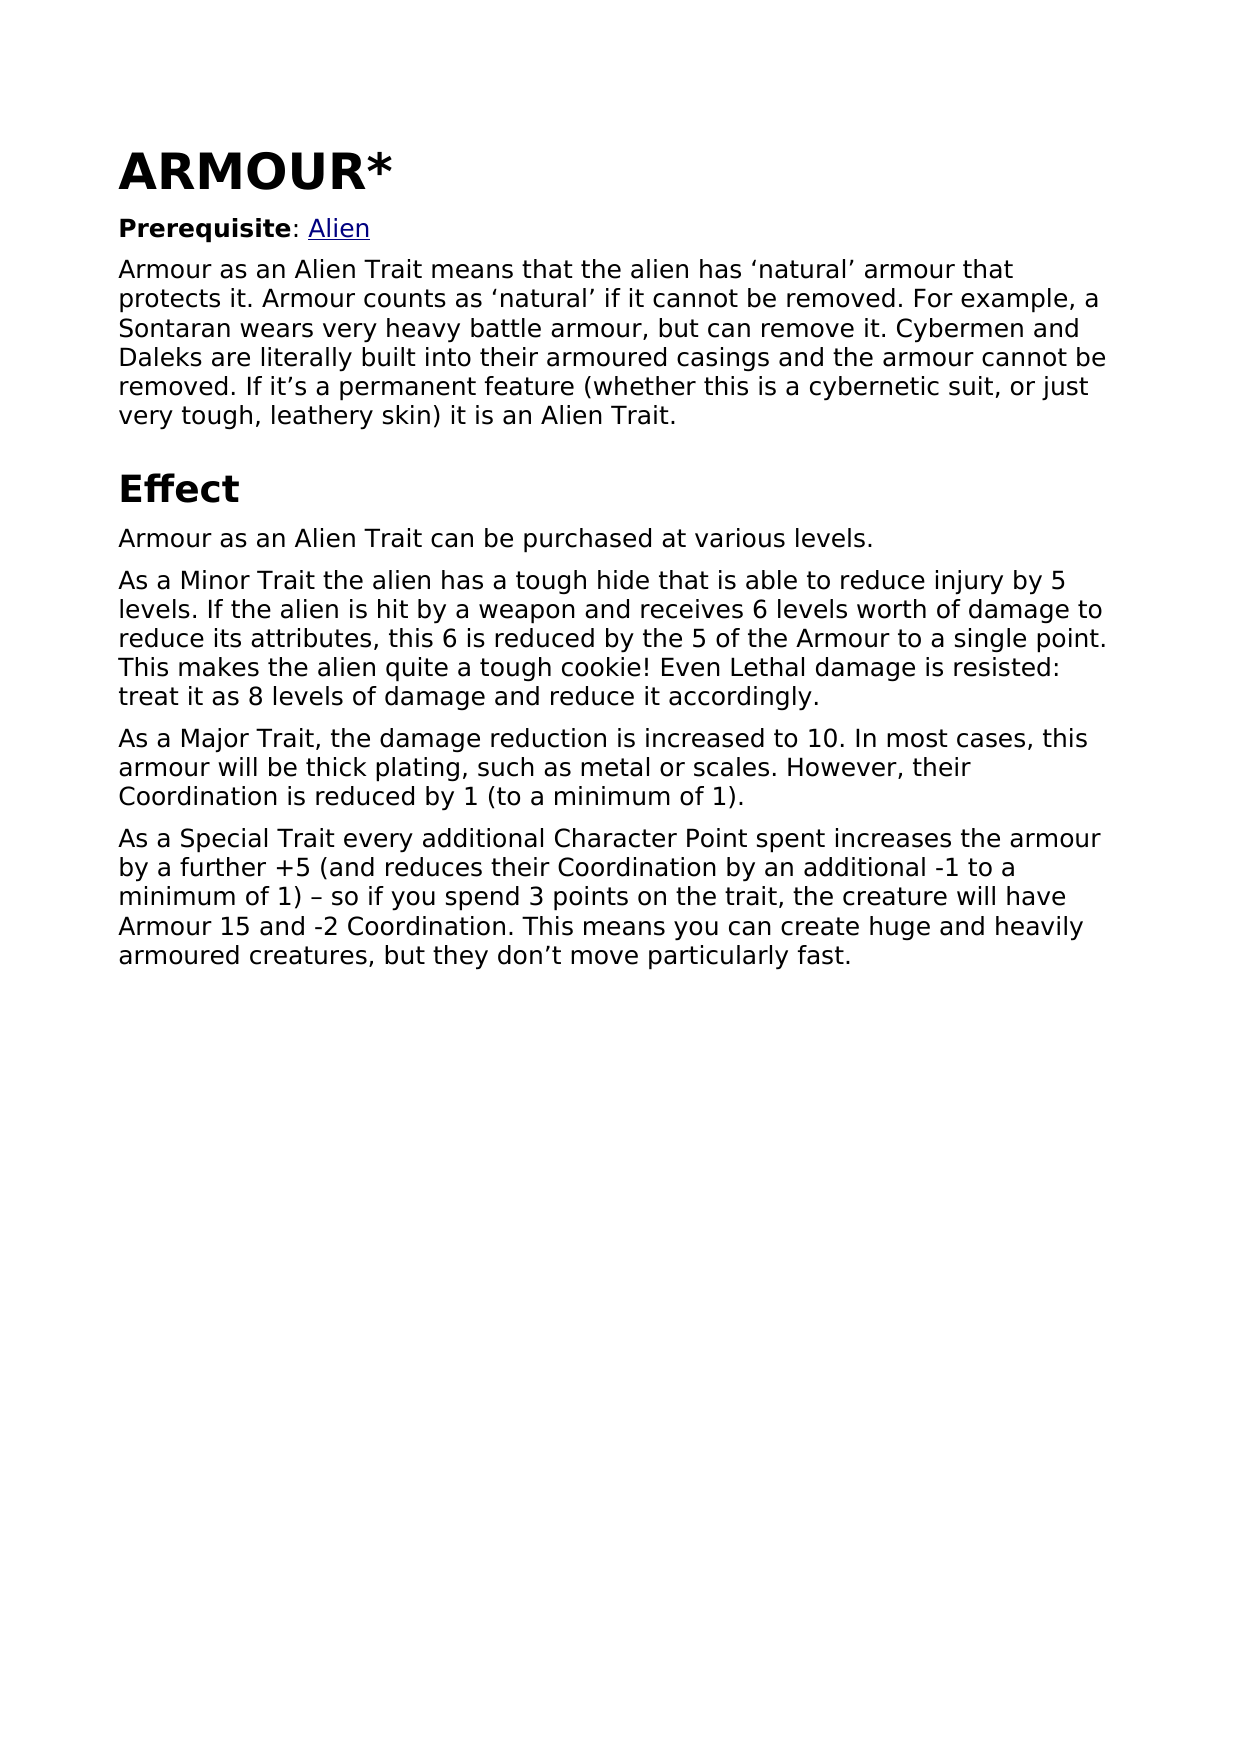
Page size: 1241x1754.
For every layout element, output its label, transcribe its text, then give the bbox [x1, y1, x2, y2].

subtitle Effect [118, 468, 1122, 512]
text Prerequisite: Alien [118, 214, 1122, 243]
text As a Special Trait every additional Character Point spent increases the armour by a further +5 (and reduces their Coordination by an additional -1 to a minimum of 1) – so if you spend 3 points on the trait, the creature will have Armour 15 and -2 Coordination. This means you can create huge and heavily armoured creatures, but they don’t move particularly fast. [118, 824, 1122, 970]
text As a Major Trait, the damage reduction is increased to 10. In most cases, this armour will be thick plating, such as metal or scales. However, their Coordination is reduced by 1 (to a minimum of 1). [118, 724, 1122, 812]
text As a Minor Trait the alien has a tough hide that is able to reduce injury by 5 levels. If the alien is hit by a weapon and receives 6 levels worth of damage to reduce its attributes, this 6 is reduced by the 5 of the Armour to a single point. This makes the alien quite a tough cookie! Even Lethal damage is resisted: treat it as 8 levels of damage and reduce it accordingly. [118, 566, 1122, 712]
text Armour as an Alien Trait can be purchased at various levels. [118, 524, 1122, 553]
subtitle ARMOUR* [118, 143, 1122, 201]
text Armour as an Alien Trait means that the alien has ‘natural’ armour that protects it. Armour counts as ‘natural’ if it cannot be removed. For example, a Sontaran wears very heavy battle armour, but can remove it. Cybermen and Daleks are literally built into their armoured casings and the armour cannot be removed. If it’s a permanent feature (whether this is a cybernetic suit, or just very tough, leathery skin) it is an Alien Trait. [118, 256, 1122, 431]
